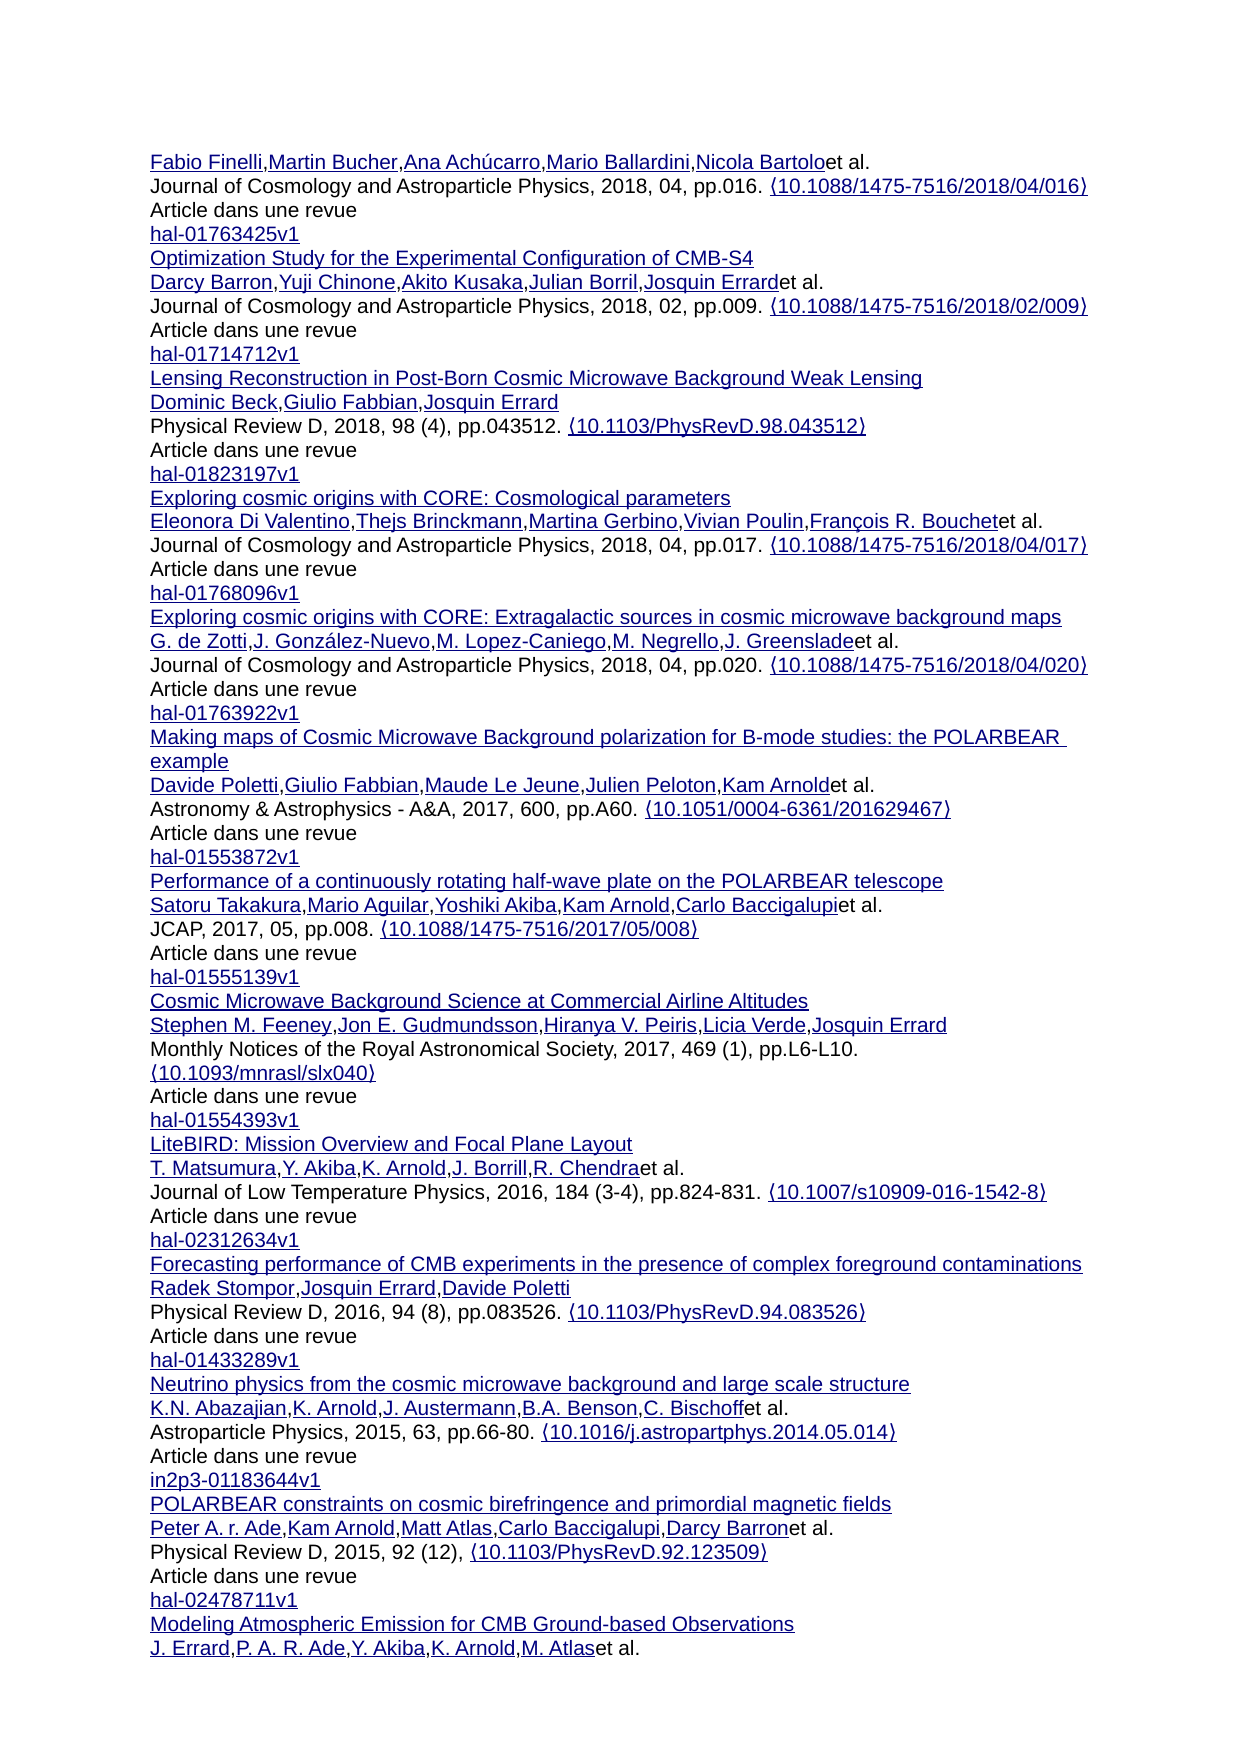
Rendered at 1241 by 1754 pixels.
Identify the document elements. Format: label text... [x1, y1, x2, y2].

table_cell LiteBIRD: Mission Overview and Focal Plane Layout T. Matsumura,Y. Akiba,K. Arnold,J. Borrill,R. Chendraet al. Journal of Low Temperature Physics, 2016, 184 (3-4), pp.824-831. ⟨10.1007/s10909-016-1542-8⟩ Article dans une revue hal-02312634v1 [150, 1132, 1090, 1252]
table_cell Optimization Study for the Experimental Configuration of CMB-S4 Darcy Barron,Yuji Chinone,Akito Kusaka,Julian Borril,Josquin Errardet al. Journal of Cosmology and Astroparticle Physics, 2018, 02, pp.009. ⟨10.1088/1475-7516/2018/02/009⟩ Article dans une revue hal-01714712v1 [150, 246, 1090, 366]
table_cell Exploring cosmic origins with CORE: Cosmological parameters Eleonora Di Valentino,Thejs Brinckmann,Martina Gerbino,Vivian Poulin,François R. Bouchetet al. Journal of Cosmology and Astroparticle Physics, 2018, 04, pp.017. ⟨10.1088/1475-7516/2018/04/017⟩ Article dans une revue hal-01768096v1 [150, 485, 1090, 605]
table_cell POLARBEAR constraints on cosmic birefringence and primordial magnetic fields Peter A. r. Ade,Kam Arnold,Matt Atlas,Carlo Baccigalupi,Darcy Barronet al. Physical Review D, 2015, 92 (12), ⟨10.1103/PhysRevD.92.123509⟩ Article dans une revue hal-02478711v1 [150, 1492, 1090, 1611]
table_cell Exploring cosmic origins with CORE: Extragalactic sources in cosmic microwave background maps G. de Zotti,J. González-Nuevo,M. Lopez-Caniego,M. Negrello,J. Greensladeet al. Journal of Cosmology and Astroparticle Physics, 2018, 04, pp.020. ⟨10.1088/1475-7516/2018/04/020⟩ Article dans une revue hal-01763922v1 [150, 605, 1090, 725]
table_cell Performance of a continuously rotating half-wave plate on the POLARBEAR telescope Satoru Takakura,Mario Aguilar,Yoshiki Akiba,Kam Arnold,Carlo Baccigalupiet al. JCAP, 2017, 05, pp.008. ⟨10.1088/1475-7516/2017/05/008⟩ Article dans une revue hal-01555139v1 [150, 869, 1090, 988]
table_cell Forecasting performance of CMB experiments in the presence of complex foreground contaminations Radek Stompor,Josquin Errard,Davide Poletti Physical Review D, 2016, 94 (8), pp.083526. ⟨10.1103/PhysRevD.94.083526⟩ Article dans une revue hal-01433289v1 [150, 1252, 1090, 1372]
table_cell Lensing Reconstruction in Post-Born Cosmic Microwave Background Weak Lensing Dominic Beck,Giulio Fabbian,Josquin Errard Physical Review D, 2018, 98 (4), pp.043512. ⟨10.1103/PhysRevD.98.043512⟩ Article dans une revue hal-01823197v1 [150, 366, 1090, 485]
table_cell Cosmic Microwave Background Science at Commercial Airline Altitudes Stephen M. Feeney,Jon E. Gudmundsson,Hiranya V. Peiris,Licia Verde,Josquin Errard Monthly Notices of the Royal Astronomical Society, 2017, 469 (1), pp.L6-L10. ⟨10.1093/mnrasl/slx040⟩ Article dans une revue hal-01554393v1 [150, 989, 1090, 1132]
table_cell Neutrino physics from the cosmic microwave background and large scale structure K.N. Abazajian,K. Arnold,J. Austermann,B.A. Benson,C. Bischoffet al. Astroparticle Physics, 2015, 63, pp.66-80. ⟨10.1016/j.astropartphys.2014.05.014⟩ Article dans une revue in2p3-01183644v1 [150, 1372, 1090, 1492]
table_cell Making maps of Cosmic Microwave Background polarization for B-mode studies: the POLARBEAR example Davide Poletti,Giulio Fabbian,Maude Le Jeune,Julien Peloton,Kam Arnoldet al. Astronomy & Astrophysics - A&A, 2017, 600, pp.A60. ⟨10.1051/0004-6361/201629467⟩ Article dans une revue hal-01553872v1 [150, 725, 1090, 869]
table_cell Modeling Atmospheric Emission for CMB Ground-based Observations J. Errard,P. A. R. Ade,Y. Akiba,K. Arnold,M. Atlaset al. [150, 1611, 1090, 1659]
table_cell Fabio Finelli,Martin Bucher,Ana Achúcarro,Mario Ballardini,Nicola Bartoloet al. Journal of Cosmology and Astroparticle Physics, 2018, 04, pp.016. ⟨10.1088/1475-7516/2018/04/016⟩ Article dans une revue hal-01763425v1 [150, 150, 1090, 246]
